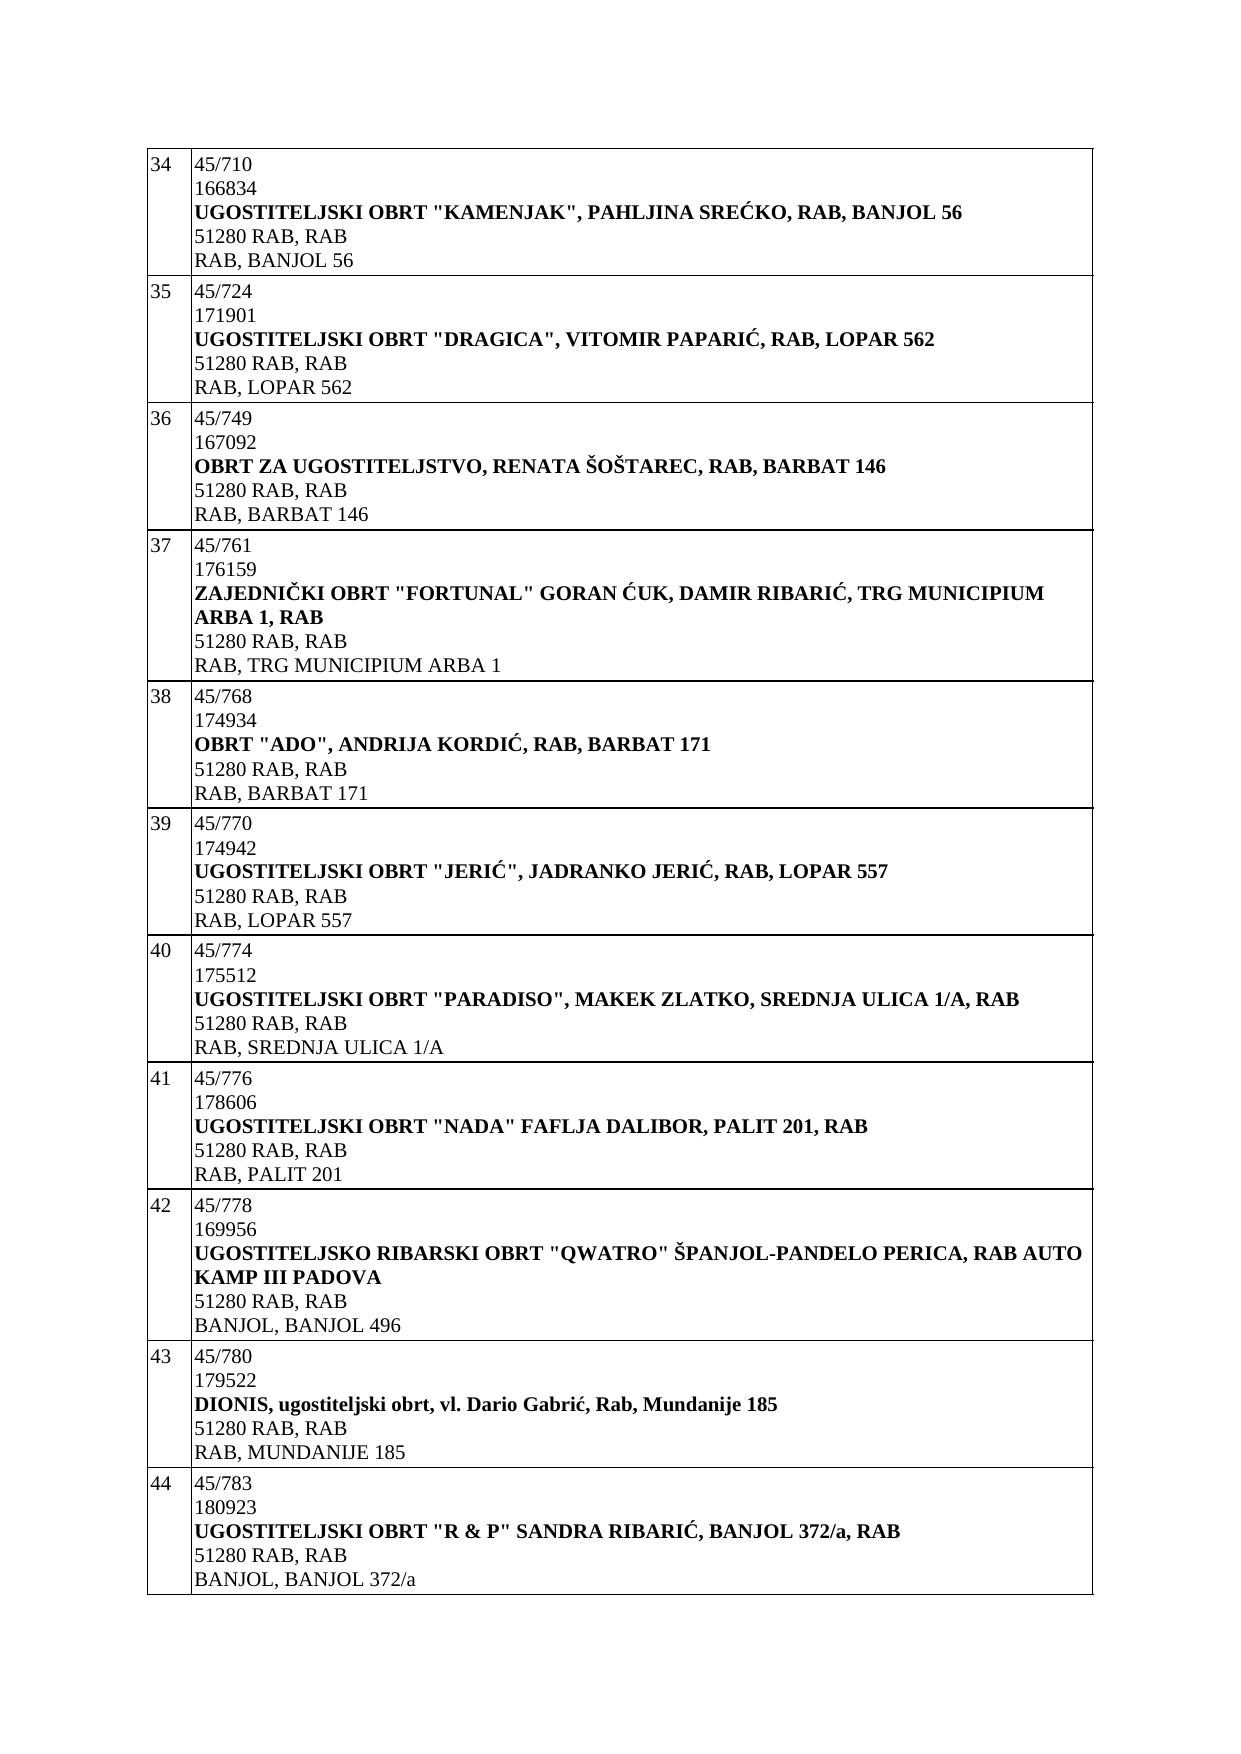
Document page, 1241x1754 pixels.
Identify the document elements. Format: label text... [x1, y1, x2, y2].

table_cell 45/724 171901 UGOSTITELJSKI OBRT "DRAGICA", VITOMIR PAPARIĆ, RAB, LOPAR 562 51280 RAB, RAB RAB, LOPAR 562 [192, 276, 1092, 402]
table_cell 38 [148, 682, 191, 807]
table_cell 39 [148, 809, 191, 934]
table_cell 45/749 167092 OBRT ZA UGOSTITELJSTVO, RENATA ŠOŠTAREC, RAB, BARBAT 146 51280 RAB, RAB RAB, BARBAT 146 [192, 403, 1092, 529]
table_cell 45/768 174934 OBRT "ADO", ANDRIJA KORDIĆ, RAB, BARBAT 171 51280 RAB, RAB RAB, BARBAT 171 [192, 682, 1092, 807]
table_cell 44 [148, 1468, 191, 1594]
table_cell 45/776 178606 UGOSTITELJSKI OBRT "NADA" FAFLJA DALIBOR, PALIT 201, RAB 51280 RAB, RAB RAB, PALIT 201 [192, 1063, 1092, 1188]
table_cell 42 [148, 1190, 191, 1339]
table_cell 45/774 175512 UGOSTITELJSKI OBRT "PARADISO", MAKEK ZLATKO, SREDNJA ULICA 1/A, RAB 51280 RAB, RAB RAB, SREDNJA ULICA 1/A [192, 936, 1092, 1061]
table_cell 36 [148, 403, 191, 529]
table_cell 45/780 179522 DIONIS, ugostiteljski obrt, vl. Dario Gabrić, Rab, Mundanije 185 51280 RAB, RAB RAB, MUNDANIJE 185 [192, 1341, 1092, 1467]
table_cell 45/770 174942 UGOSTITELJSKI OBRT "JERIĆ", JADRANKO JERIĆ, RAB, LOPAR 557 51280 RAB, RAB RAB, LOPAR 557 [192, 809, 1092, 934]
table_cell 37 [148, 531, 191, 680]
table_cell 40 [148, 936, 191, 1061]
table_cell 45/710 166834 UGOSTITELJSKI OBRT "KAMENJAK", PAHLJINA SREĆKO, RAB, BANJOL 56 51280 RAB, RAB RAB, BANJOL 56 [192, 149, 1092, 275]
table_cell 41 [148, 1063, 191, 1188]
table_cell 35 [148, 276, 191, 402]
table_cell 45/778 169956 UGOSTITELJSKO RIBARSKI OBRT "QWATRO" ŠPANJOL-PANDELO PERICA, RAB AUTO KAMP III PADOVA 51280 RAB, RAB BANJOL, BANJOL 496 [192, 1190, 1092, 1339]
table_cell 45/761 176159 ZAJEDNIČKI OBRT "FORTUNAL" GORAN ĆUK, DAMIR RIBARIĆ, TRG MUNICIPIUM ARBA 1, RAB 51280 RAB, RAB RAB, TRG MUNICIPIUM ARBA 1 [192, 531, 1092, 680]
table_cell 45/783 180923 UGOSTITELJSKI OBRT "R & P" SANDRA RIBARIĆ, BANJOL 372/a, RAB 51280 RAB, RAB BANJOL, BANJOL 372/a [192, 1468, 1092, 1594]
table_cell 43 [148, 1341, 191, 1467]
table_cell 34 [148, 149, 191, 275]
